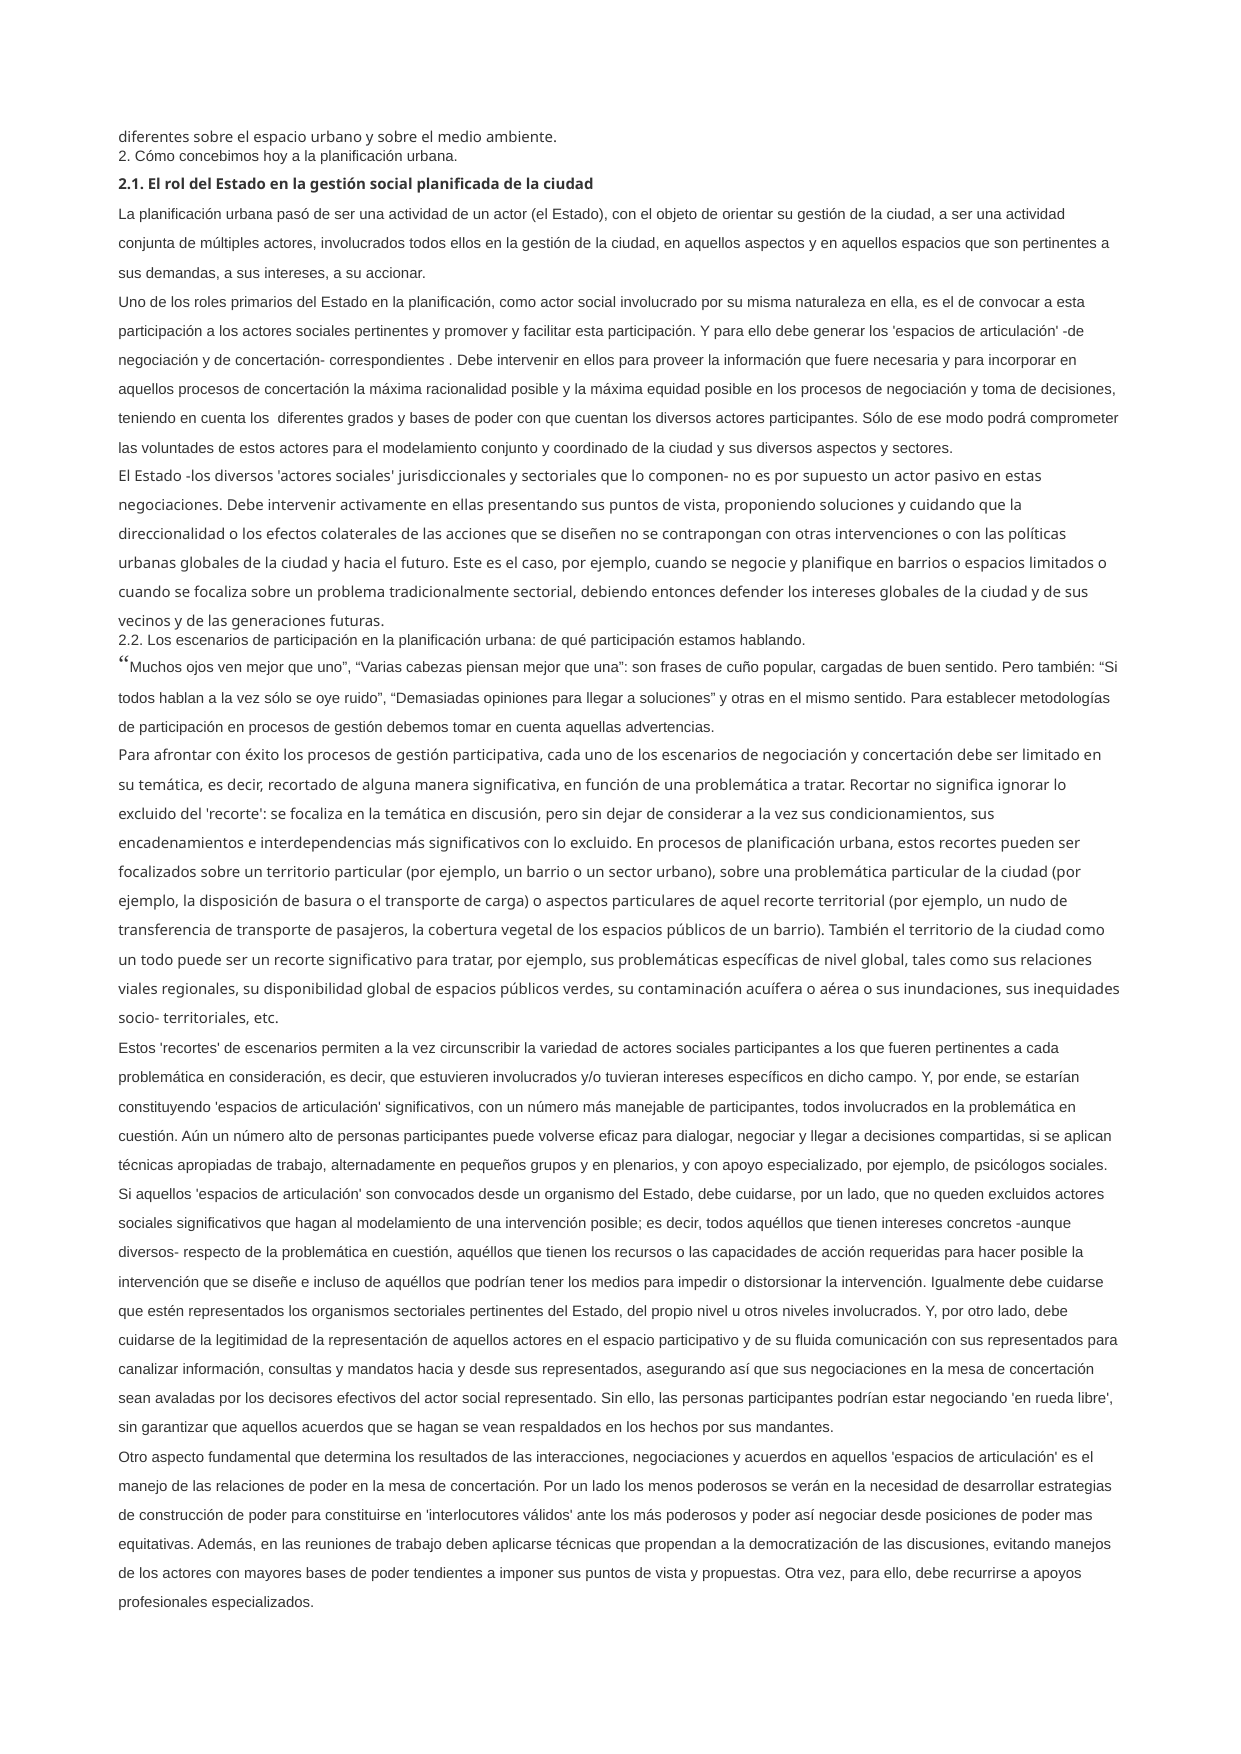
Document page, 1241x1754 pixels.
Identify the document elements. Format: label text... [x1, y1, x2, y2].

text 2.2. Los escenarios de participación en la planificación urbana: de qué participación estamos hablando. [118, 631, 1122, 648]
text Otro aspecto fundamental que determina los resultados de las interacciones, negociaciones y acuerdos en aquellos 'espacios de articulación' es el manejo de las relaciones de poder en la mesa de concertación. Por un lado los menos poderosos se verán en la necesidad de desarrollar estrategias de construcción de poder para constituirse en 'interlocutores válidos' ante los más poderosos y poder así negociar desde posiciones de poder mas equitativas. Además, en las reuniones de trabajo deben aplicarse técnicas que propendan a la democratización de las discusiones, evitando manejos de los actores con mayores bases de poder tendientes a imponer sus puntos de vista y propuestas. Otra vez, para ello, debe recurrirse a apoyos profesionales especializados. [118, 1436, 1122, 1611]
text El Estado -los diversos 'actores sociales' jurisdiccionales y sectoriales que lo componen- no es por supuesto un actor pasivo en estas negociaciones. Debe intervenir activamente en ellas presentando sus puntos de vista, proponiendo soluciones y cuidando que la direccionalidad o los efectos colaterales de las acciones que se diseñen no se contrapongan con otras intervenciones o con las políticas urbanas globales de la ciudad y hacia el futuro. Este es el caso, por ejemplo, cuando se negocie y planifique en barrios o espacios limitados o cuando se focaliza sobre un problema tradicionalmente sectorial, debiendo entonces defender los intereses globales de la ciudad y de sus vecinos y de las generaciones futuras. [118, 456, 1122, 631]
text La planificación urbana pasó de ser una actividad de un actor (el Estado), con el objeto de orientar su gestión de la ciudad, a ser una actividad conjunta de múltiples actores, involucrados todos ellos en la gestión de la ciudad, en aquellos aspectos y en aquellos espacios que son pertinentes a sus demandas, a sus intereses, a su accionar. [118, 194, 1122, 281]
text Uno de los roles primarios del Estado en la planificación, como actor social involucrado por su misma naturaleza en ella, es el de convocar a esta participación a los actores sociales pertinentes y promover y facilitar esta participación. Y para ello debe generar los 'espacios de articulación' -de negociación y de concertación- correspondientes . Debe intervenir en ellos para proveer la información que fuere necesaria y para incorporar en aquellos procesos de concertación la máxima racionalidad posible y la máxima equidad posible en los procesos de negociación y toma de decisiones, teniendo en cuenta los diferentes grados y bases de poder con que cuentan los diversos actores participantes. Sólo de ese modo podrá comprometer las voluntades de estos actores para el modelamiento conjunto y coordinado de la ciudad y sus diversos aspectos y sectores. [118, 281, 1122, 456]
text Para afrontar con éxito los procesos de gestión participativa, cada uno de los escenarios de negociación y concertación debe ser limitado en su temática, es decir, recortado de alguna manera significativa, en función de una problemática a tratar. Recortar no significa ignorar lo excluido del 'recorte': se focaliza en la temática en discusión, pero sin dejar de considerar a la vez sus condicionamientos, sus encadenamientos e interdependencias más significativos con lo excluido. En procesos de planificación urbana, estos recortes pueden ser focalizados sobre un territorio particular (por ejemplo, un barrio o un sector urbano), sobre una problemática particular de la ciudad (por ejemplo, la disposición de basura o el transporte de carga) o aspectos particulares de aquel recorte territorial (por ejemplo, un nudo de transferencia de transporte de pasajeros, la cobertura vegetal de los espacios públicos de un barrio). También el territorio de la ciudad como un todo puede ser un recorte significativo para tratar, por ejemplo, sus problemáticas específicas de nivel global, tales como sus relaciones viales regionales, su disponibilidad global de espacios públicos verdes, su contaminación acuífera o aérea o sus inundaciones, sus inequidades socio- territoriales, etc. [118, 736, 1122, 1028]
text Estos 'recortes' de escenarios permiten a la vez circunscribir la variedad de actores sociales participantes a los que fueren pertinentes a cada problemática en consideración, es decir, que estuvieren involucrados y/o tuvieran intereses específicos en dicho campo. Y, por ende, se estarían constituyendo 'espacios de articulación' significativos, con un número más manejable de participantes, todos involucrados en la problemática en cuestión. Aún un número alto de personas participantes puede volverse eficaz para dialogar, negociar y llegar a decisiones compartidas, si se aplican técnicas apropiadas de trabajo, alternadamente en pequeños grupos y en plenarios, y con apoyo especializado, por ejemplo, de psicólogos sociales. [118, 1028, 1122, 1173]
text diferentes sobre el espacio urbano y sobre el medio ambiente. [118, 118, 1122, 147]
text “Muchos ojos ven mejor que uno”, “Varias cabezas piensan mejor que una”: son frases de cuño popular, cargadas de buen sentido. Pero también: “Si todos hablan a la vez sólo se oye ruido”, “Demasiadas opiniones para llegar a soluciones” y otras en el mismo sentido. Para establecer metodologías de participación en procesos de gestión debemos tomar en cuenta aquellas advertencias. [118, 648, 1122, 736]
text 2.1. El rol del Estado en la gestión social planificada de la ciudad [118, 164, 1122, 194]
text Si aquellos 'espacios de articulación' son convocados desde un organismo del Estado, debe cuidarse, por un lado, que no queden excluidos actores sociales significativos que hagan al modelamiento de una intervención posible; es decir, todos aquéllos que tienen intereses concretos -aunque diversos- respecto de la problemática en cuestión, aquéllos que tienen los recursos o las capacidades de acción requeridas para hacer posible la intervención que se diseñe e incluso de aquéllos que podrían tener los medios para impedir o distorsionar la intervención. Igualmente debe cuidarse que estén representados los organismos sectoriales pertinentes del Estado, del propio nivel u otros niveles involucrados. Y, por otro lado, debe cuidarse de la legitimidad de la representación de aquellos actores en el espacio participativo y de su fluida comunicación con sus representados para canalizar información, consultas y mandatos hacia y desde sus representados, asegurando así que sus negociaciones en la mesa de concertación sean avaladas por los decisores efectivos del actor social representado. Sin ello, las personas participantes podrían estar negociando 'en rueda libre', sin garantizar que aquellos acuerdos que se hagan se vean respaldados en los hechos por sus mandantes. [118, 1173, 1122, 1436]
text 2. Cómo concebimos hoy a la planificación urbana. [118, 147, 1122, 164]
